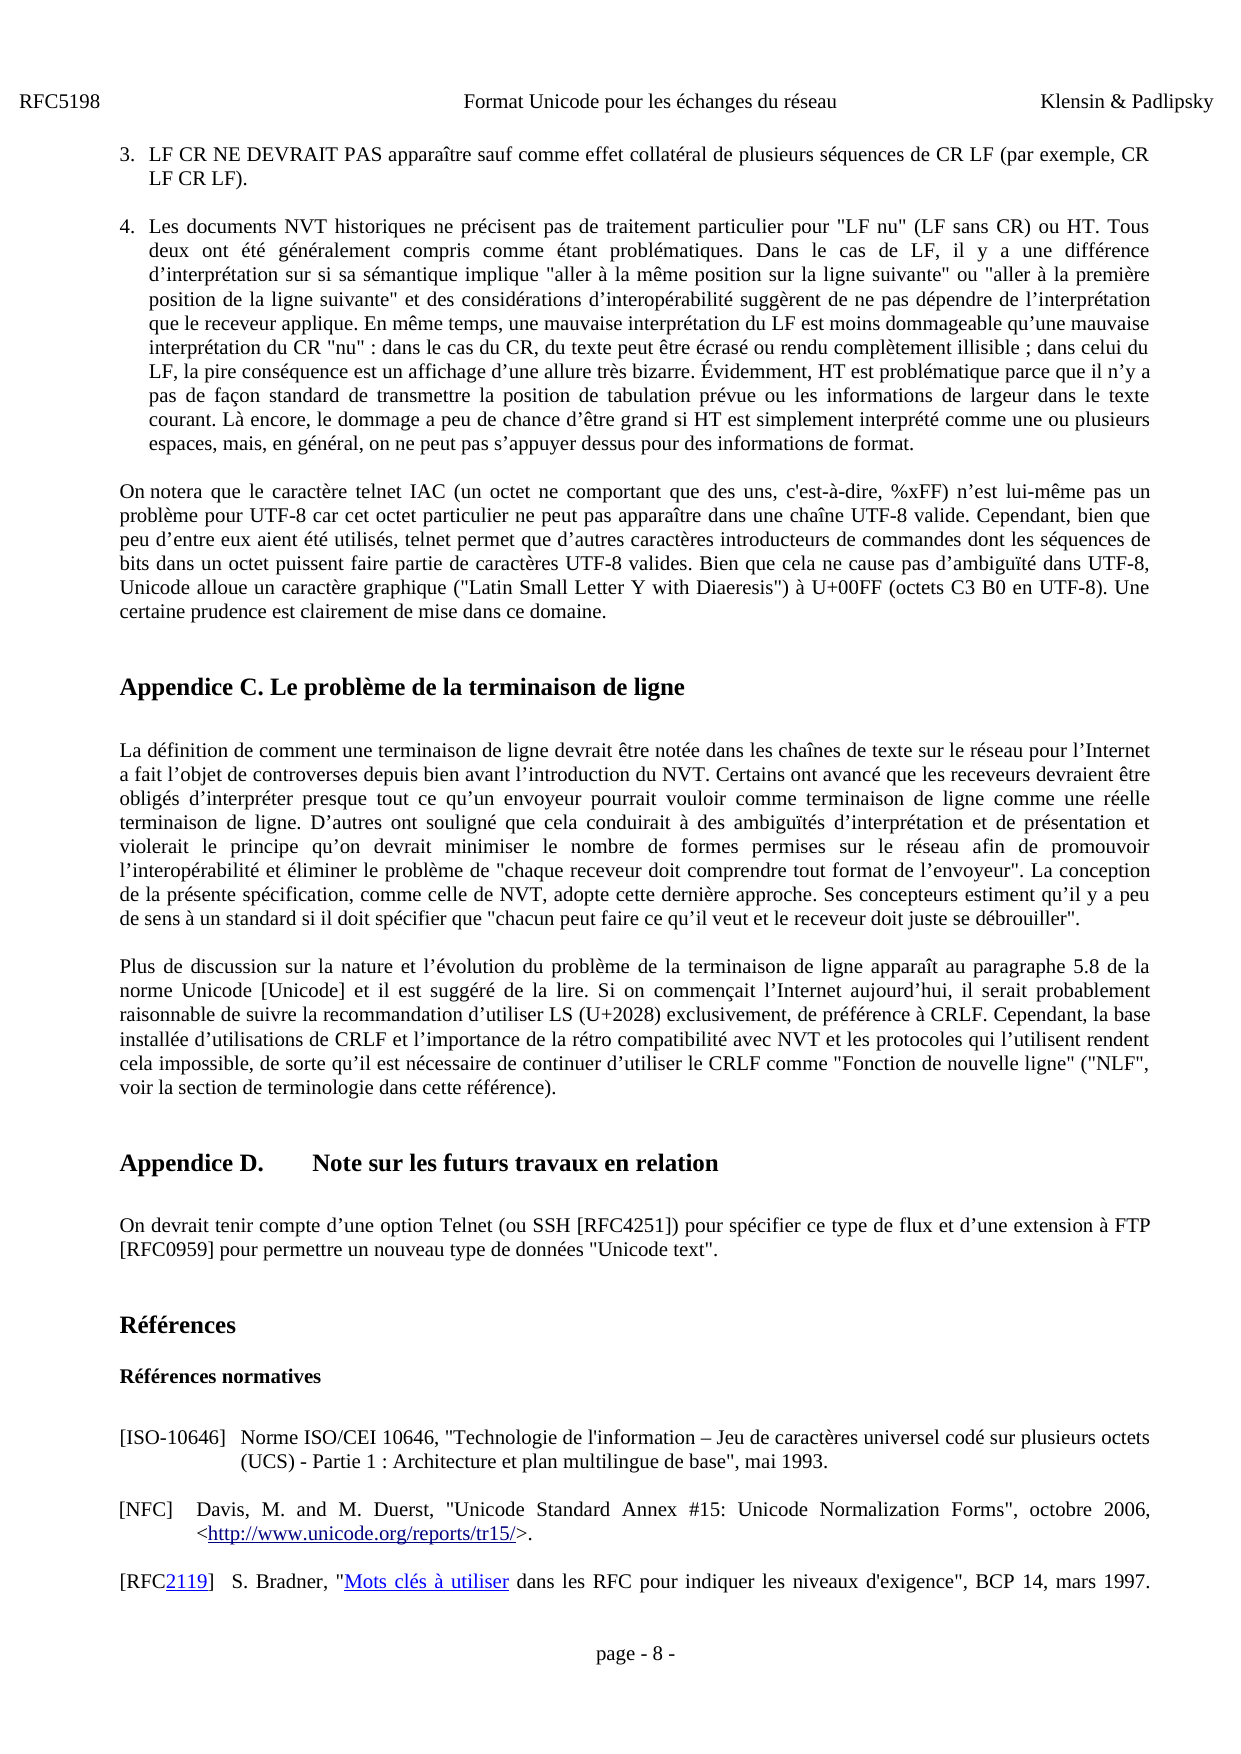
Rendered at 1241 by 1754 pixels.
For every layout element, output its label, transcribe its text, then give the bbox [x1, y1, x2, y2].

subtitle Appendice D. Note sur les futurs travaux en relation [119, 1148, 1152, 1176]
text 4. Les documents NVT historiques ne précisent pas de traitement particulier pour "LF nu" (LF sans CR) ou HT. Tous deux ont été généralement compris comme étant problématiques. Dans le cas de LF, il y a une différence d’interprétation sur si sa sémantique implique "aller à la même position sur la ligne suivante" ou "aller à la première position de la ligne suivante" et des considérations d’interopérabilité suggèrent de ne pas dépendre de l’interprétation que le receveur applique. En même temps, une mauvaise interprétation du LF est moins dommageable qu’une mauvaise interprétation du CR "nu" : dans le cas du CR, du texte peut être écrasé ou rendu complètement illisible ; dans celui du LF, la pire conséquence est un affichage d’une allure très bizarre. Évidemment, HT est problématique parce que il n’y a pas de façon standard de transmettre la position de tabulation prévue ou les informations de largeur dans le texte courant. Là encore, le dommage a peu de chance d’être grand si HT est simplement interprété comme une ou plusieurs espaces, mais, en général, on ne peut pas s’appuyer dessus pour des informations de format. [119, 214, 1152, 455]
text [ISO-10646] Norme ISO/CEI 10646, "Technologie de l'information – Jeu de caractères universel codé sur plusieurs octets (UCS) - Partie 1 : Architecture et plan multilingue de base", mai 1993. [119, 1425, 1152, 1473]
subtitle Appendice C. Le problème de la terminaison de ligne [119, 672, 1152, 701]
text [NFC] Davis, M. and M. Duerst, "Unicode Standard Annex #15: Unicode Normalization Forms", octobre 2006, <http://www.unicode.org/reports/tr15/>. [118, 1497, 1152, 1545]
text La définition de comment une terminaison de ligne devrait être notée dans les chaînes de texte sur le réseau pour l’Internet a fait l’objet de controverses depuis bien avant l’introduction du NVT. Certains ont avancé que les receveurs devraient être obligés d’interpréter presque tout ce qu’un envoyeur pourrait vouloir comme terminaison de ligne comme une réelle terminaison de ligne. D’autres ont souligné que cela conduirait à des ambiguïtés d’interprétation et de présentation et violerait le principe qu’on devrait minimiser le nombre de formes permises sur le réseau afin de promouvoir l’interopérabilité et éliminer le problème de "chaque receveur doit comprendre tout format de l’envoyeur". La conception de la présente spécification, comme celle de NVT, adopte cette dernière approche. Ses concepteurs estiment qu’il y a peu de sens à un standard si il doit spécifier que "chacun peut faire ce qu’il veut et le receveur doit juste se débrouiller". [119, 738, 1152, 930]
text Plus de discussion sur la nature et l’évolution du problème de la terminaison de ligne apparaît au paragraphe 5.8 de la norme Unicode [Unicode] et il est suggéré de la lire. Si on commençait l’Internet aujourd’hui, il serait probablement raisonnable de suivre la recommandation d’utiliser LS (U+2028) exclusivement, de préférence à CRLF. Cependant, la base installée d’utilisations de CRLF et l’importance de la rétro compatibilité avec NVT et les protocoles qui l’utilisent rendent cela impossible, de sorte qu’il est nécessaire de continuer d’utiliser le CRLF comme "Fonction de nouvelle ligne" ("NLF", voir la section de terminologie dans cette référence). [119, 954, 1152, 1099]
text [RFC2119] S. Bradner, "Mots clés à utiliser dans les RFC pour indiquer les niveaux d'exigence", BCP 14, mars 1997. [119, 1569, 1152, 1593]
subtitle Références normatives [119, 1364, 1152, 1388]
text On devrait tenir compte d’une option Telnet (ou SSH [RFC4251]) pour spécifier ce type de flux et d’une extension à FTP [RFC0959] pour permettre un nouveau type de données "Unicode text". [119, 1213, 1152, 1261]
subtitle Références [119, 1310, 1152, 1339]
text 3. LF CR NE DEVRAIT PAS apparaître sauf comme effet collatéral de plusieurs séquences de CR LF (par exemple, CR LF CR LF). [119, 142, 1152, 190]
text On noter a que le caractère telnet IAC (un octet ne comportant que des uns, c'est-à-dire, %xFF) n’est lui-même pas un problème pour UTF-8 car cet octet particulier ne peut pas apparaître dans une chaîne UTF-8 valide. Cependant, bien que peu d’entre eux aient été utilisés, telnet permet que d’autres caractères introducteurs de commandes dont les séquences de bits dans un octet puissent faire partie de caractères UTF-8 valides. Bien que cela ne cause pas d’ambiguïté dans UTF-8, Unicode alloue un caractère graphique ("Latin Small Letter Y with Diaeresis") à U+00FF (octets C3 B0 en UTF-8). Une certaine prudence est clairement de mise dans ce domaine. [119, 479, 1152, 623]
